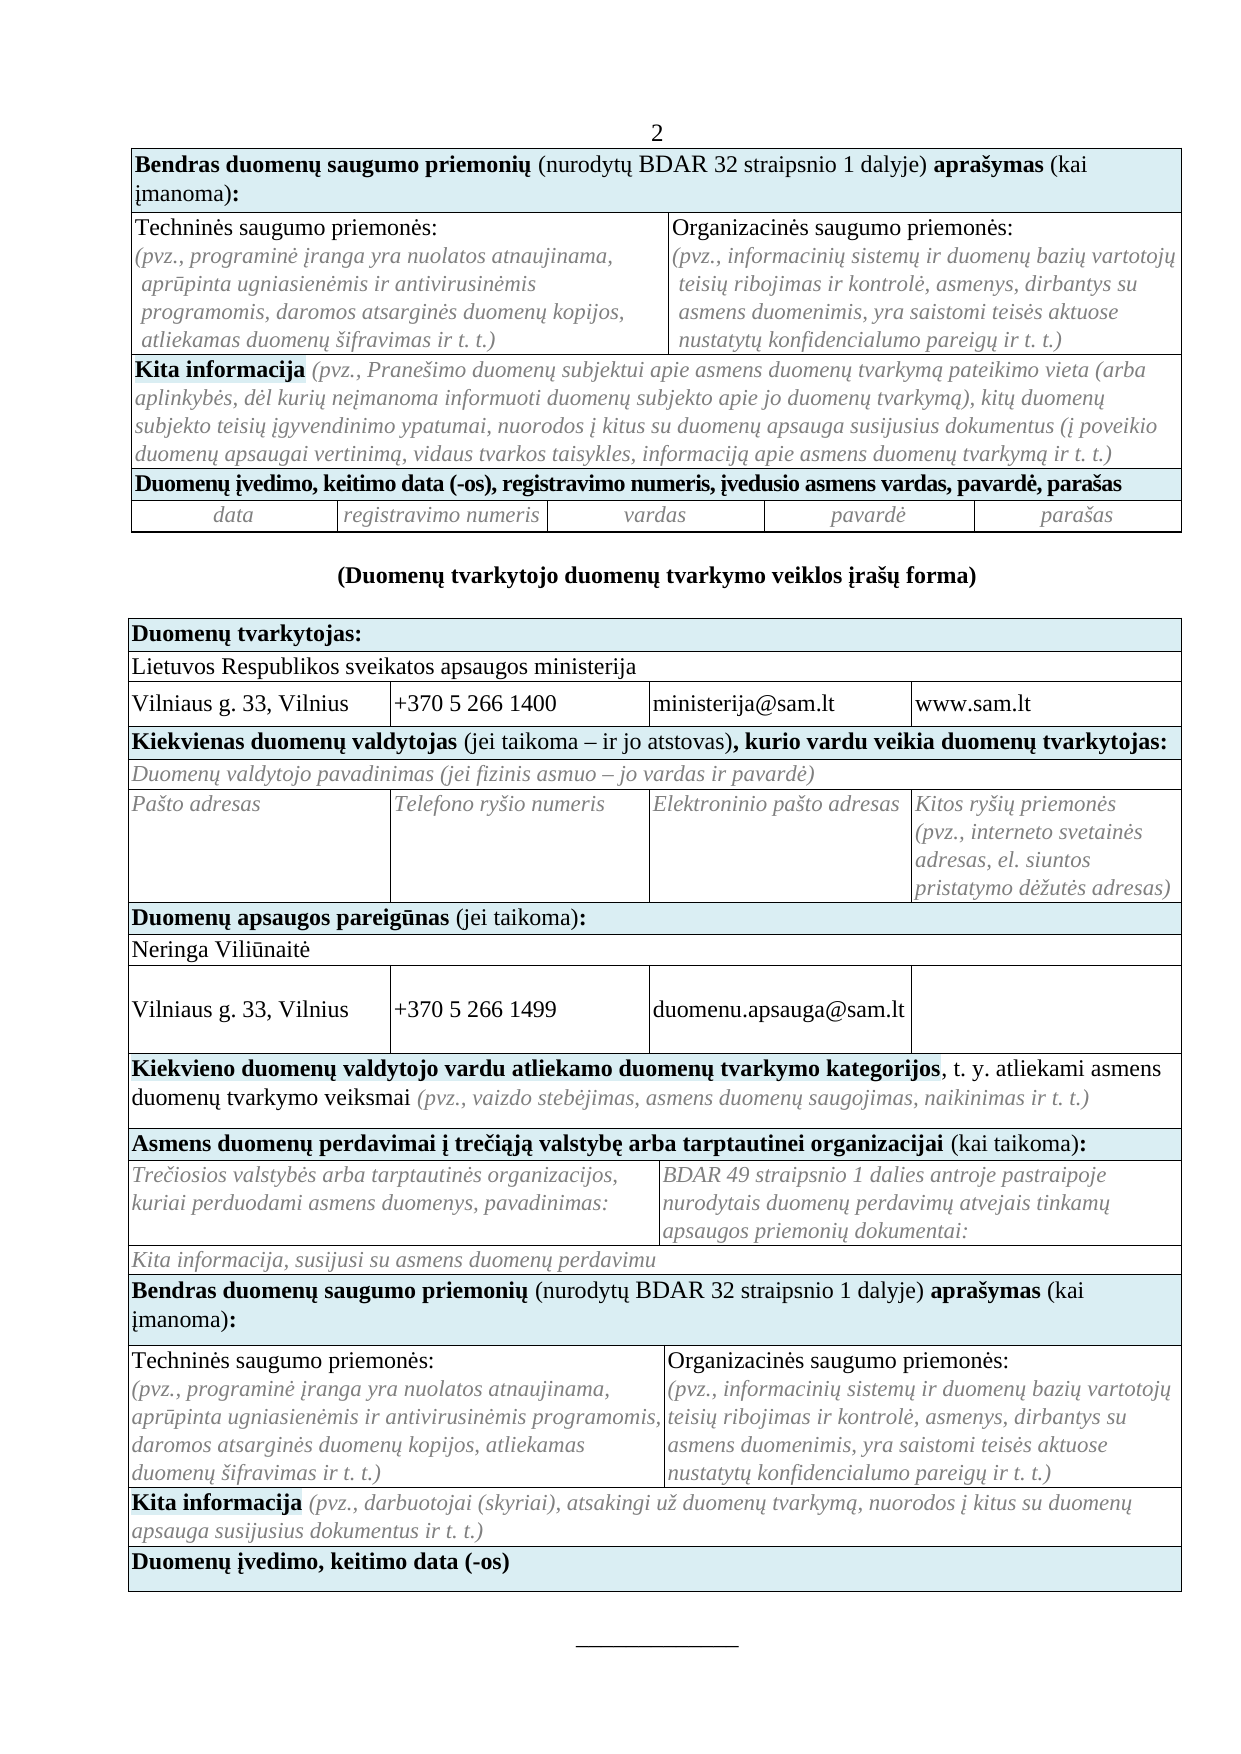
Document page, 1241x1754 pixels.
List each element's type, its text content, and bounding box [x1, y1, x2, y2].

table_cell www.sam.lt [912, 682, 1181, 726]
table_header Duomenų tvarkytojas: [129, 619, 1181, 651]
table_cell BDAR 49 straipsnio 1 dalies antroje pastraipoje nurodytais duomenų perdavimų atvejais tinkamų apsaugos priemonių dokumentai: [660, 1161, 1181, 1245]
table_cell Duomenų įvedimo, keitimo data (-os) [129, 1547, 1181, 1591]
table_cell Organizacinės saugumo priemonės: (pvz., informacinių sistemų ir duomenų bazių vartotojų teisių ribojimas ir kontrolė, asmenys, dirbantys su asmens duomenimis, yra saistomi teisės aktuose nustatytų konfidencialumo pareigų ir t. t.) [669, 213, 1181, 354]
text _____________ [133, 1621, 1181, 1650]
table_cell [912, 966, 1181, 1053]
table_cell Kita informacija, susijusi su asmens duomenų perdavimu [129, 1246, 1181, 1274]
table_cell parašas [975, 501, 1181, 531]
table_cell Vilniaus g. 33, Vilnius [129, 682, 390, 726]
text (Duomenų tvarkytojo duomenų tvarkymo veiklos įrašų forma) [133, 561, 1181, 589]
table_cell Kiekvienas duomenų valdytojas (jei taikoma – ir jo atstovas), kurio vardu veikia duomenų tvarkytojas: [129, 727, 1181, 759]
table_cell data [132, 501, 337, 531]
table_cell Trečiosios valstybės arba tarptautinės organizacijos, kuriai perduodami asmens duomenys, pavadinimas: [129, 1161, 659, 1245]
table_cell ministerija@sam.lt [650, 682, 911, 726]
table_cell Vilniaus g. 33, Vilnius [129, 966, 390, 1053]
table_cell +370 5 266 1400 [391, 682, 649, 726]
table_cell Asmens duomenų perdavimai į trečiąją valstybę arba tarptautinei organizacijai (kai taikoma): [129, 1129, 1181, 1160]
table_cell Lietuvos Respublikos sveikatos apsaugos ministerija [129, 652, 1181, 681]
table_cell Telefono ryšio numeris [391, 790, 649, 902]
table_cell Duomenų įvedimo, keitimo data (-os), registravimo numeris, įvedusio asmens vardas, pavardė, parašas [132, 469, 1181, 500]
table_cell +370 5 266 1499 [391, 966, 649, 1053]
table_cell Kitos ryšių priemonės (pvz., interneto svetainės adresas, el. siuntos pristatymo dėžutės adresas) [912, 790, 1181, 902]
table_cell Organizacinės saugumo priemonės: (pvz., informacinių sistemų ir duomenų bazių vartotojų teisių ribojimas ir kontrolė, asmenys, dirbantys su asmens duomenimis, yra saistomi teisės aktuose nustatytų konfidencialumo pareigų ir t. t.) [665, 1346, 1181, 1487]
table_cell Techninės saugumo priemonės: (pvz., programinė įranga yra nuolatos atnaujinama, aprūpinta ugniasienėmis ir antivirusinėmis programomis, daromos atsarginės duomenų kopijos, atliekamas duomenų šifravimas ir t. t.) [132, 213, 668, 354]
table_cell Elektroninio pašto adresas [650, 790, 911, 902]
table_cell duomenu.apsauga@sam.lt [650, 966, 911, 1053]
table_cell Pašto adresas [129, 790, 390, 902]
table_cell Kiekvieno duomenų valdytojo vardu atliekamo duomenų tvarkymo kategorijos, t. y. atliekami asmens duomenų tvarkymo veiksmai (pvz., vaizdo stebėjimas, asmens duomenų saugojimas, naikinimas ir t. t.) [129, 1054, 1181, 1128]
table_cell Bendras duomenų saugumo priemonių (nurodytų BDAR 32 straipsnio 1 dalyje) aprašymas (kai įmanoma): [132, 149, 1181, 212]
table_cell Kita informacija (pvz., Pranešimo duomenų subjektui apie asmens duomenų tvarkymą pateikimo vieta (arba aplinkybės, dėl kurių neįmanoma informuoti duomenų subjekto apie jo duomenų tvarkymą), kitų duomenų subjekto teisių įgyvendinimo ypatumai, nuorodos į kitus su duomenų apsauga susijusius dokumentus (į poveikio duomenų apsaugai vertinimą, vidaus tvarkos taisykles, informaciją apie asmens duomenų tvarkymą ir t. t.) [132, 355, 1181, 468]
table_cell pavardė [765, 501, 974, 531]
table_cell Techninės saugumo priemonės: (pvz., programinė įranga yra nuolatos atnaujinama, aprūpinta ugniasienėmis ir antivirusinėmis programomis, daromos atsarginės duomenų kopijos, atliekamas duomenų šifravimas ir t. t.) [129, 1346, 664, 1487]
table_cell registravimo numeris [338, 501, 547, 531]
table_cell Neringa Viliūnaitė [129, 935, 1181, 965]
table_cell Kita informacija (pvz., darbuotojai (skyriai), atsakingi už duomenų tvarkymą, nuorodos į kitus su duomenų apsauga susijusius dokumentus ir t. t.) [129, 1488, 1181, 1546]
table_cell Duomenų valdytojo pavadinimas (jei fizinis asmuo – jo vardas ir pavardė) [129, 760, 1181, 789]
table_cell Duomenų apsaugos pareigūnas (jei taikoma): [129, 903, 1181, 934]
table_cell Bendras duomenų saugumo priemonių (nurodytų BDAR 32 straipsnio 1 dalyje) aprašymas (kai įmanoma): [129, 1275, 1181, 1345]
table_cell vardas [548, 501, 764, 531]
